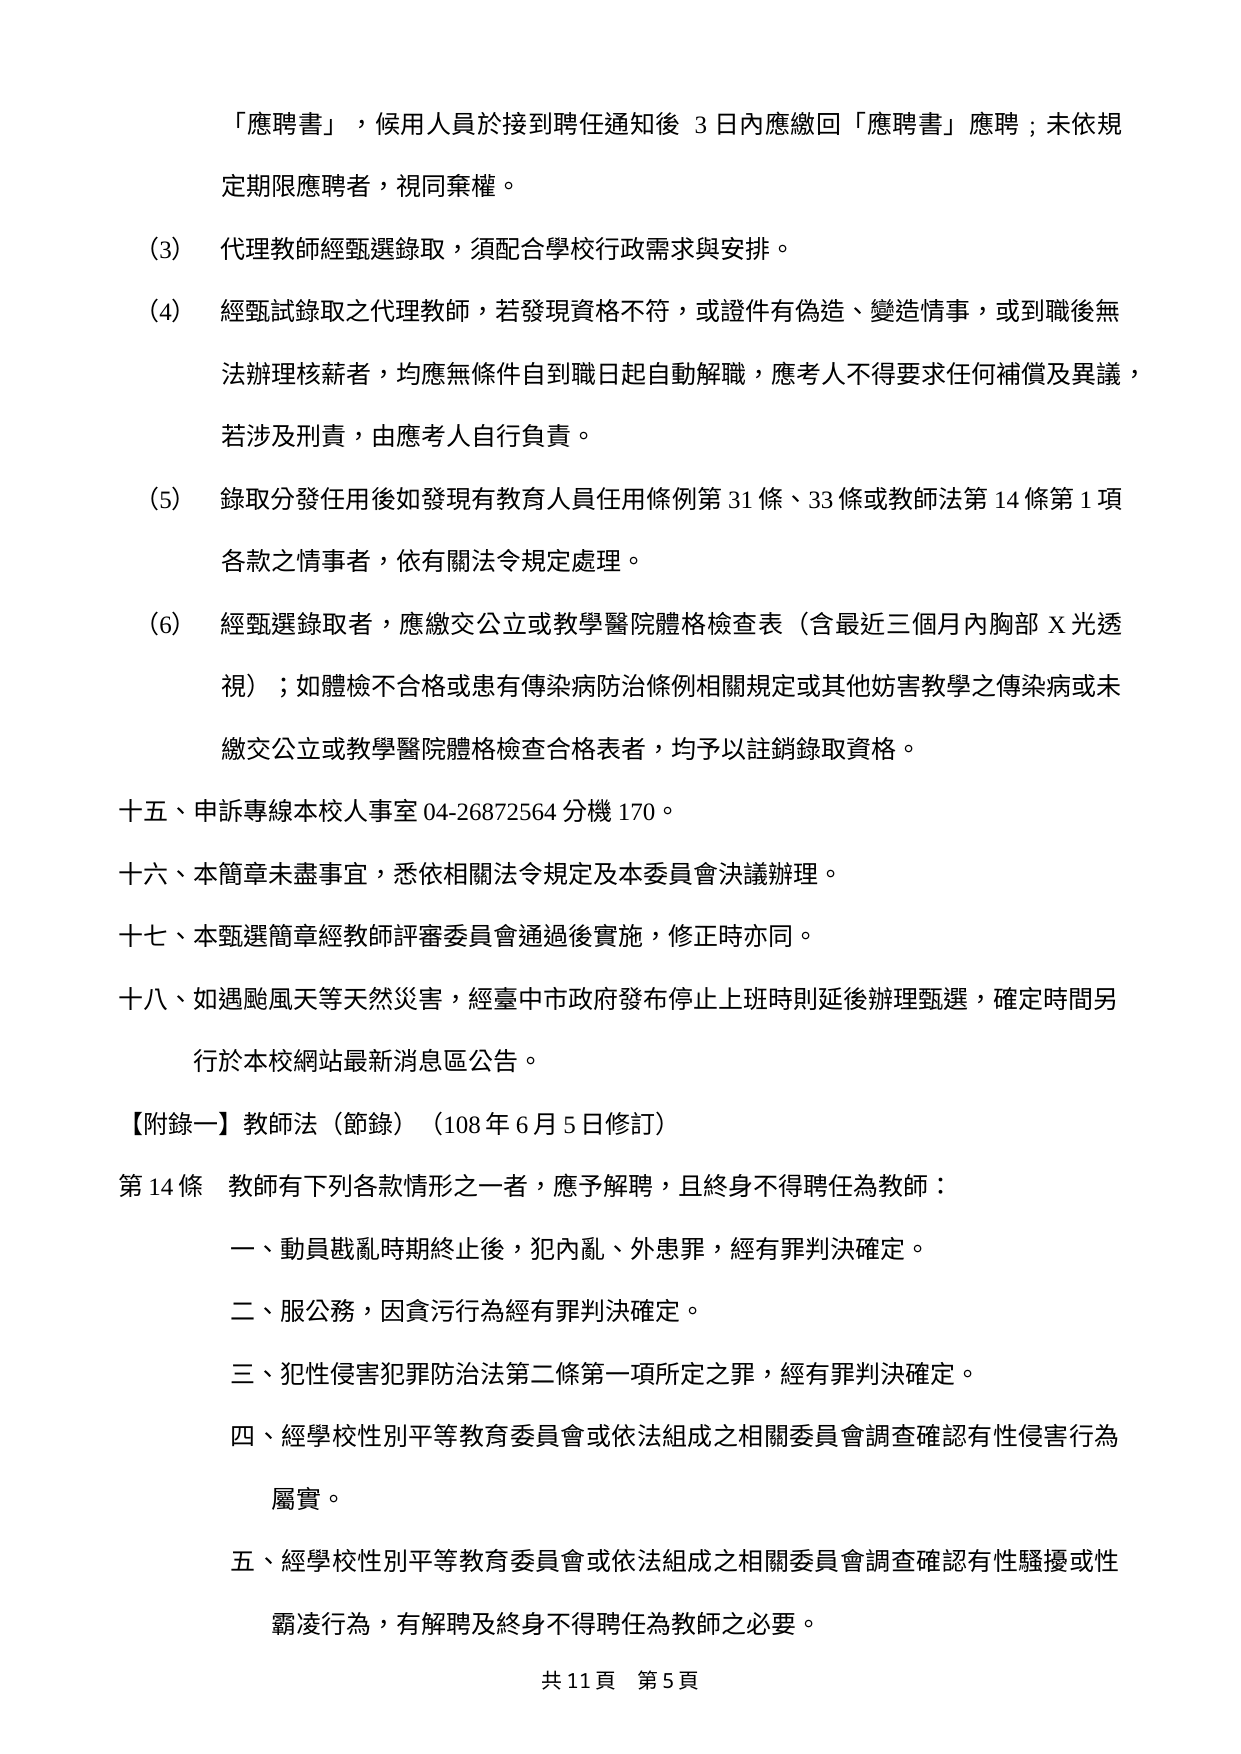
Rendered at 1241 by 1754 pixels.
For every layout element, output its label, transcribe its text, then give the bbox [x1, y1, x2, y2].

text 十五、申訴專線本校人事室04-26872564 分機170。 [118, 768, 1122, 831]
text 二、服公務，因貪污行為經有罪判決確定。 [230, 1268, 1122, 1331]
text 【附錄一】教師法（節錄）（108年6月5日修訂） [118, 1081, 1122, 1143]
text 一、動員戡亂時期終止後，犯內亂、外患罪，經有罪判決確定。 [230, 1206, 1122, 1268]
text 十八、如遇颱風天等天然災害，經臺中市政府發布停止上班時則延後辦理甄選，確定時間另行於本校網站最新消息區公告。 [118, 956, 1122, 1081]
text 第14條 教師有下列各款情形之一者，應予解聘，且終身不得聘任為教師： [118, 1143, 1122, 1206]
list 經甄試錄取之代理教師，若發現資格不符，或證件有偽造、變造情事，或到職後無法辦理核薪者，均應無條件自到職日起自動解職，應考人不得要求任何補償及異議，若涉及刑責，由應考人自行負責。 [134, 268, 1122, 456]
list 「應聘書」，候用人員於接到聘任通知後 3 日內應繳回「應聘書」應聘﹔未依規定期限應聘者，視同棄權。 [133, 81, 1122, 206]
list 代理教師經甄選錄取，須配合學校行政需求與安排。 [134, 206, 1122, 268]
text 五、經學校性別平等教育委員會或依法組成之相關委員會調查確認有性騷擾或性霸凌行為，有解聘及終身不得聘任為教師之必要。 [230, 1518, 1122, 1643]
list 經甄選錄取者，應繳交公立或教學醫院體格檢查表（含最近三個月內胸部X光透視）；如體檢不合格或患有傳染病防治條例相關規定或其他妨害教學之傳染病或未繳交公立或教學醫院體格檢查合格表者，均予以註銷錄取資格。 [134, 581, 1122, 768]
list 錄取分發任用後如發現有教育人員任用條例第31條、33條或教師法第14條第1項各款之情事者，依有關法令規定處理。 [134, 456, 1122, 581]
text 三、犯性侵害犯罪防治法第二條第一項所定之罪，經有罪判決確定。 [230, 1331, 1122, 1393]
text 十六、本簡章未盡事宜，悉依相關法令規定及本委員會決議辦理。 [118, 831, 1122, 893]
text 十七、本甄選簡章經教師評審委員會通過後實施，修正時亦同。 [118, 893, 1122, 956]
text 四、經學校性別平等教育委員會或依法組成之相關委員會調查確認有性侵害行為屬實。 [230, 1393, 1122, 1518]
